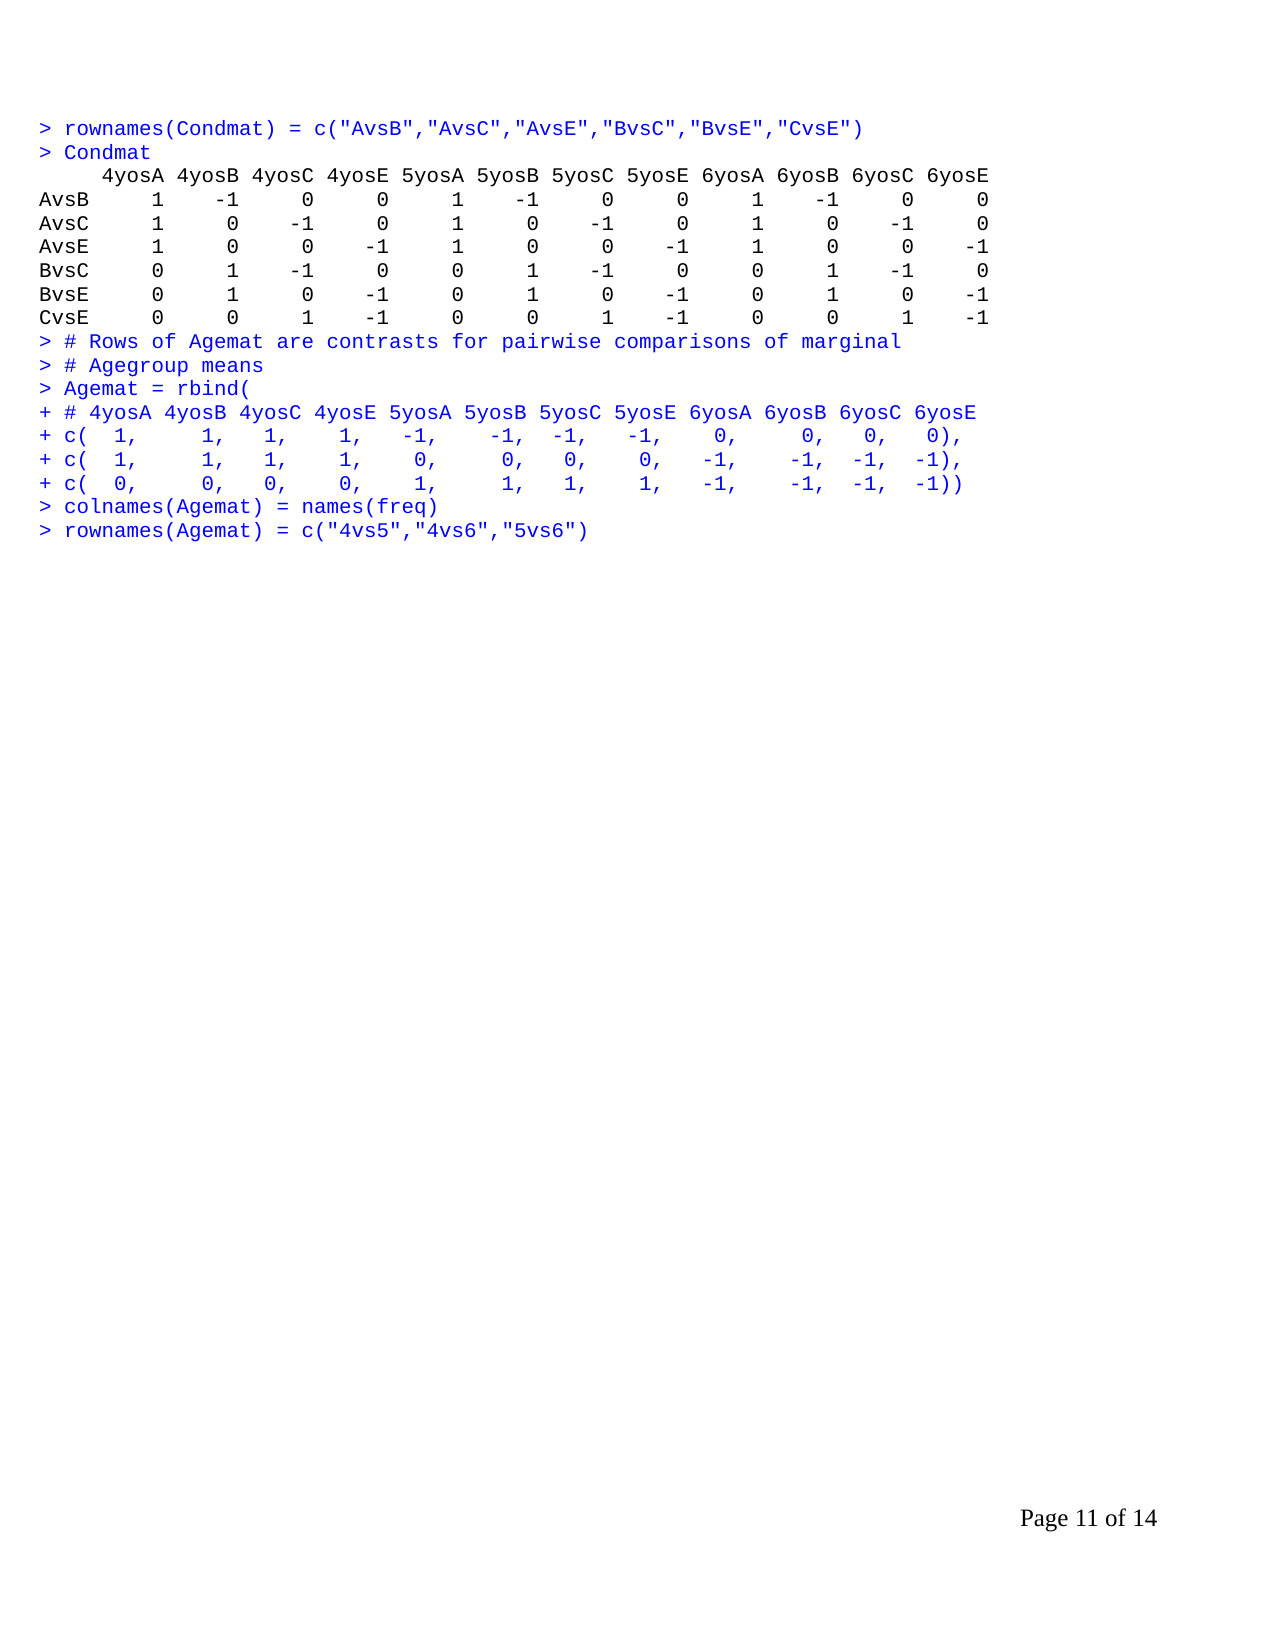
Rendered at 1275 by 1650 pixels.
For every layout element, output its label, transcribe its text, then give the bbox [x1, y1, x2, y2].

text BvsC 0 1 -1 0 0 1 -1 0 0 1 -1 0 [39, 260, 1239, 284]
text CvsE 0 0 1 -1 0 0 1 -1 0 0 1 -1 [39, 307, 1239, 331]
text 4yosA 4yosB 4yosC 4yosE 5yosA 5yosB 5yosC 5yosE 6yosA 6yosB 6yosC 6yosE [39, 165, 1239, 189]
text > # Rows of Agemat are contrasts for pairwise comparisons of marginal [39, 331, 1239, 354]
text AvsC 1 0 -1 0 1 0 -1 0 1 0 -1 0 [39, 213, 1239, 236]
text BvsE 0 1 0 -1 0 1 0 -1 0 1 0 -1 [39, 284, 1239, 307]
text AvsE 1 0 0 -1 1 0 0 -1 1 0 0 -1 [39, 236, 1239, 260]
text + c( 0, 0, 0, 0, 1, 1, 1, 1, -1, -1, -1, -1)) [39, 473, 1239, 496]
text > Condmat [39, 142, 1239, 165]
text > rownames(Condmat) = c("AvsB","AvsC","AvsE","BvsC","BvsE","CvsE") [39, 118, 1239, 142]
text AvsB 1 -1 0 0 1 -1 0 0 1 -1 0 0 [39, 189, 1239, 213]
text > # Agegroup means [39, 354, 1239, 378]
text > colnames(Agemat) = names(freq) [39, 496, 1239, 520]
text > Agemat = rbind( [39, 378, 1239, 402]
text + # 4yosA 4yosB 4yosC 4yosE 5yosA 5yosB 5yosC 5yosE 6yosA 6yosB 6yosC 6yosE [39, 402, 1239, 426]
text > rownames(Agemat) = c("4vs5","4vs6","5vs6") [39, 520, 1239, 544]
text + c( 1, 1, 1, 1, -1, -1, -1, -1, 0, 0, 0, 0), [39, 426, 1239, 449]
text + c( 1, 1, 1, 1, 0, 0, 0, 0, -1, -1, -1, -1), [39, 449, 1239, 473]
